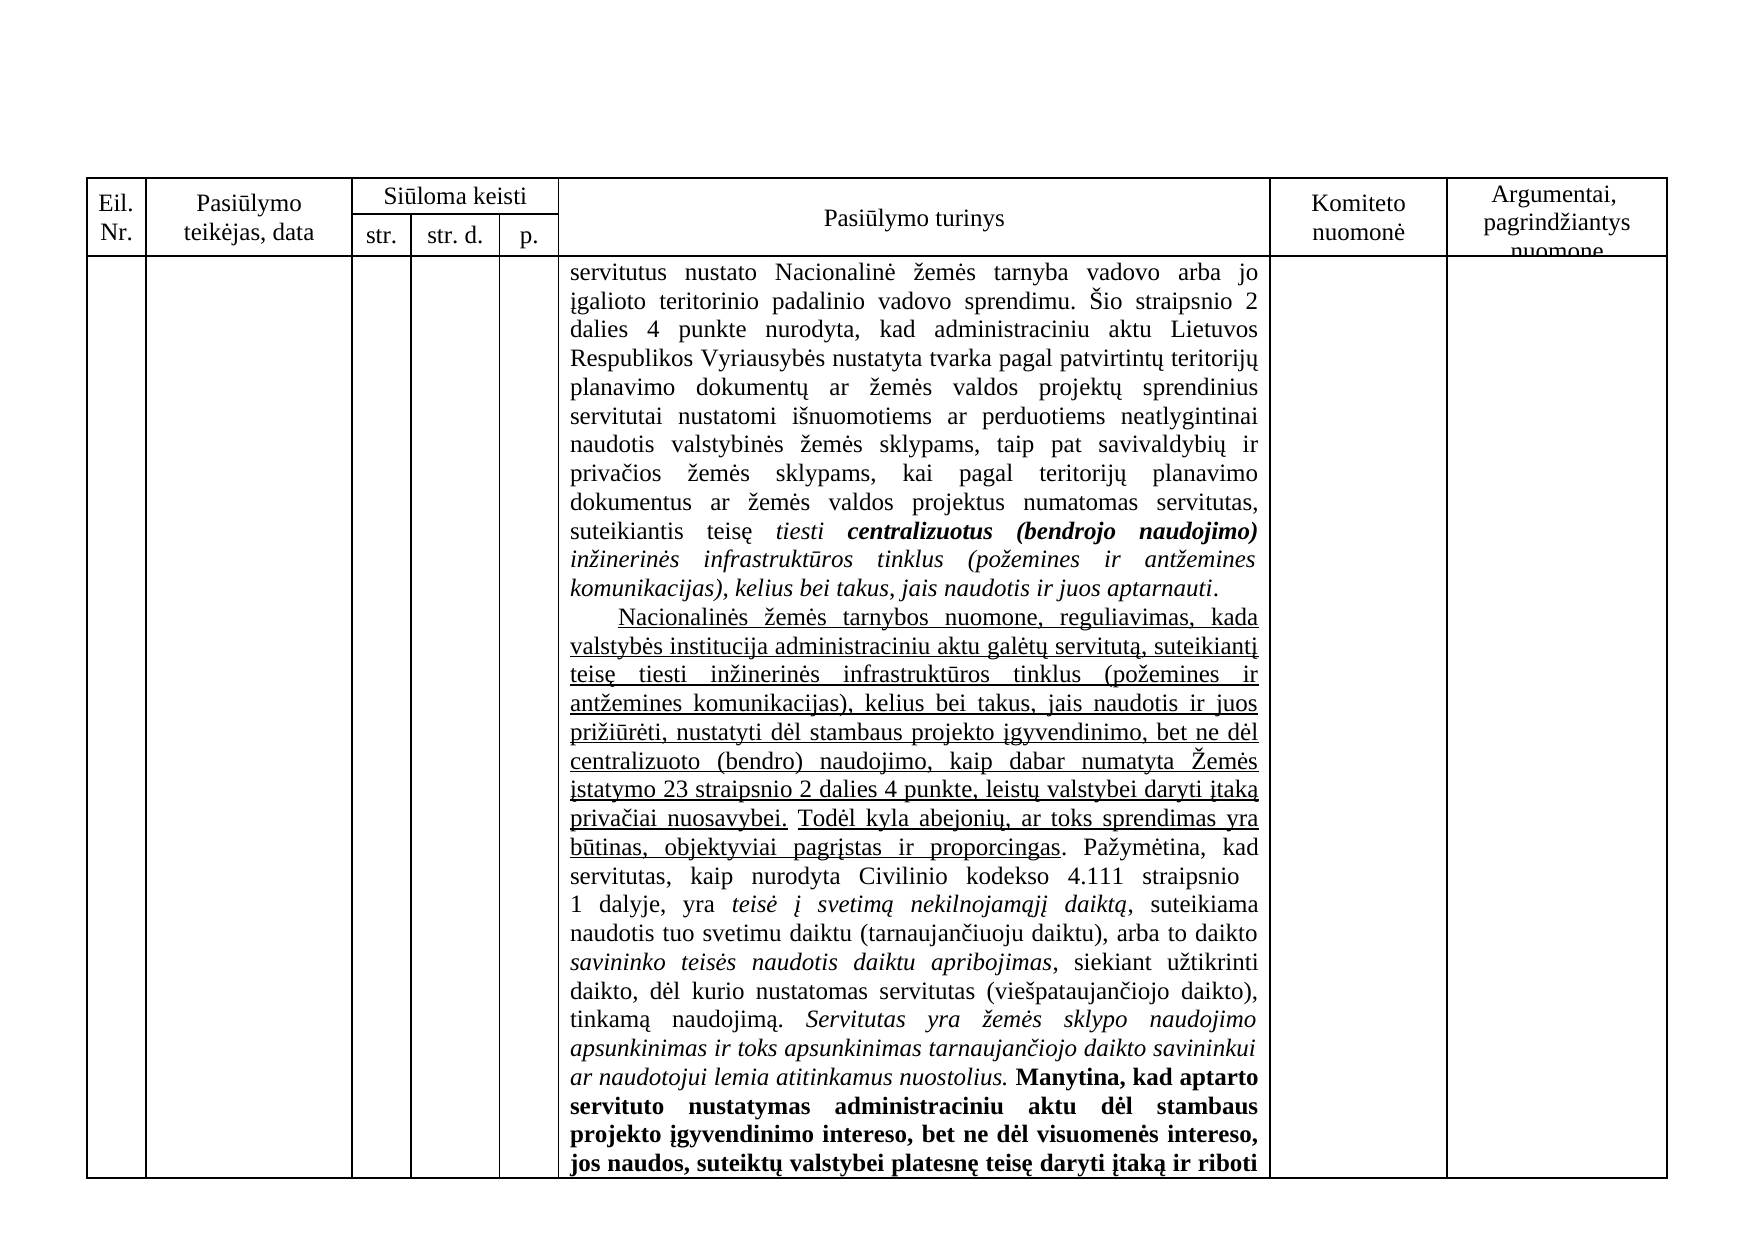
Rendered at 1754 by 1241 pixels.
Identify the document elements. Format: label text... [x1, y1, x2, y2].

table_header Siūloma keisti [353, 179, 558, 213]
table_cell [500, 257, 558, 1177]
table_header Pasiūlymo turinys [559, 179, 1269, 255]
table_cell str. d. [412, 215, 499, 255]
table_cell servitutus nustato Nacionalinė žemės tarnyba vadovo arba jo įgalioto teritorinio padalinio vadovo sprendimu. Šio straipsnio 2 dalies 4 punkte nurodyta, kad administraciniu aktu Lietuvos Respublikos Vyriausybės nustatyta tvarka pagal patvirtintų teritorijų planavimo dokumentų ar žemės valdos projektų sprendinius servitutai nustatomi išnuomotiems ar perduotiems neatlygintinai naudotis valstybinės žemės sklypams, taip pat savivaldybių ir privačios žemės sklypams, kai pagal teritorijų planavimo dokumentus ar žemės valdos projektus numatomas servitutas, suteikiantis teisę tiesti centralizuotus (bendrojo naudojimo) inžinerinės infrastruktūros tinklus (požemines ir antžemines komunikacijas), kelius bei takus, jais naudotis ir juos aptarnauti. Nacionalinės žemės tarnybos nuomone, reguliavimas, kada valstybės institucija administraciniu aktu galėtų servitutą, suteikiantį teisę tiesti inžinerinės infrastruktūros tinklus (požemines ir antžemines komunikacijas), kelius bei takus, jais naudotis ir juos prižiūrėti, nustatyti dėl stambaus projekto įgyvendinimo, bet ne dėl centralizuoto (bendro) naudojimo, kaip dabar numatyta Žemės įstatymo 23 straipsnio 2 dalies 4 punkte, leistų valstybei daryti įtaką privačiai nuosavybei. Todėl kyla abejonių, ar toks sprendimas yra būtinas, objektyviai pagrįstas ir proporcingas. Pažymėtina, kad servitutas, kaip nurodyta Civilinio kodekso 4.111 straipsnio 1 dalyje, yra teisė į svetimą nekilnojamąjį daiktą, suteikiama naudotis tuo svetimu daiktu (tarnaujančiuoju daiktu), arba to daikto savininko teisės naudotis daiktu apribojimas, siekiant užtikrinti daikto, dėl kurio nustatomas servitutas (viešpataujančiojo daikto), tinkamą naudojimą. Servitutas yra žemės sklypo naudojimo apsunkinimas ir toks apsunkinimas tarnaujančiojo daikto savininkui ar naudotojui lemia atitinkamus nuostolius. Manytina, kad aptarto servituto nustatymas administraciniu aktu dėl stambaus projekto įgyvendinimo intereso, bet ne dėl visuomenės intereso, jos naudos, suteiktų valstybei platesnę teisę daryti įtaką ir riboti [559, 257, 1269, 1177]
table_cell [353, 257, 410, 1177]
table_cell str. [353, 215, 410, 255]
table_cell [1448, 257, 1666, 1177]
table_header Eil. Nr. [88, 179, 145, 255]
table_cell [412, 257, 499, 1177]
table_cell p. [500, 215, 558, 255]
table_cell [88, 257, 145, 1177]
table_header Pasiūlymo teikėjas, data [147, 179, 351, 255]
table_header Argumentai, pagrindžiantys nuomonę [1448, 179, 1666, 255]
table_cell [147, 257, 351, 1177]
table_cell [1271, 257, 1446, 1177]
table_header Komiteto nuomonė [1271, 179, 1446, 255]
